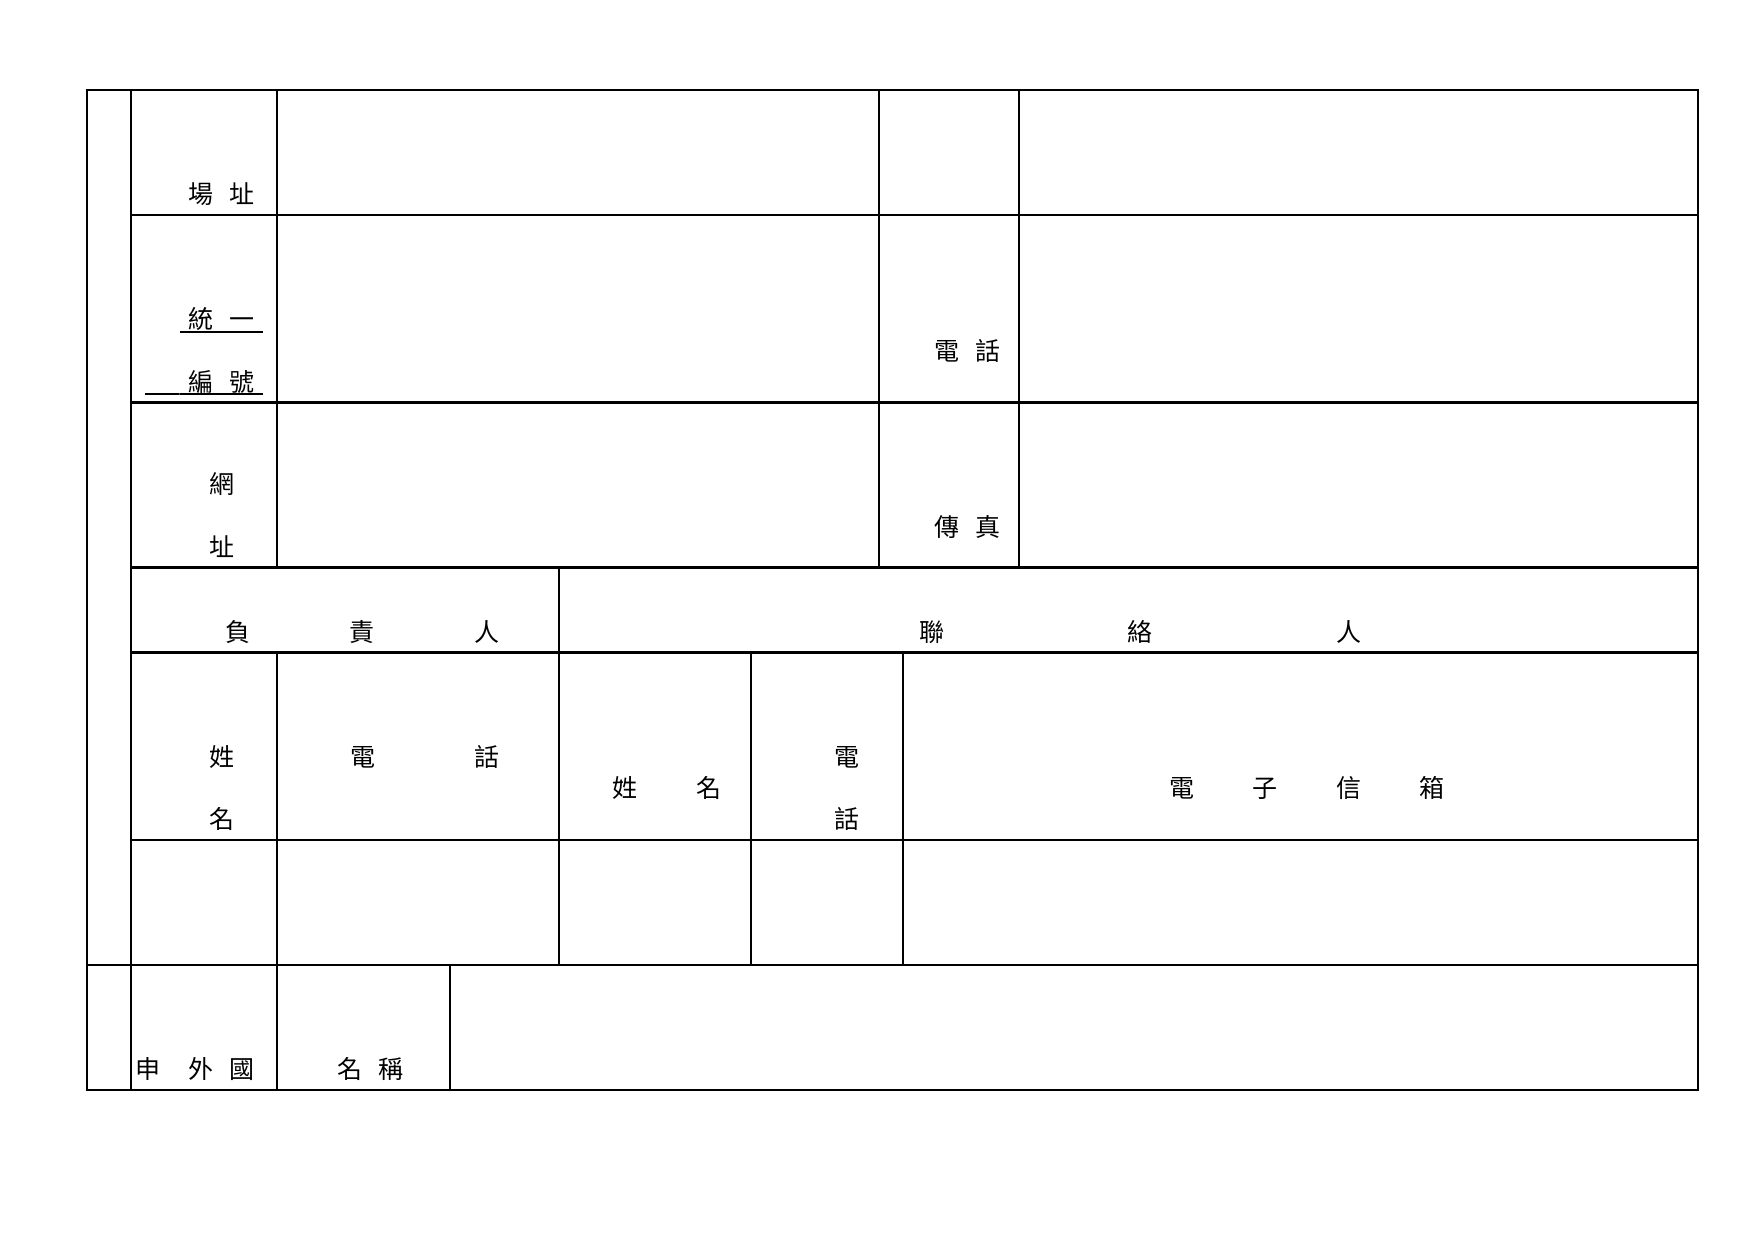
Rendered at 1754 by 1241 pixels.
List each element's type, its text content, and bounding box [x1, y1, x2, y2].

table_cell [1020, 404, 1697, 566]
table_cell [362, 841, 558, 964]
table_cell 申請審查產品基本資料 [88, 966, 130, 1089]
table_cell 電 話 [278, 654, 558, 839]
table_cell [1020, 216, 1166, 401]
table_cell 傳真 [880, 404, 1018, 566]
table_cell 名稱 [278, 966, 449, 1089]
table_cell 電 話 [752, 654, 902, 839]
table_cell [1020, 91, 1697, 214]
table_cell [560, 841, 750, 964]
table_cell 電話 [880, 216, 1018, 401]
table_cell 統一編號 [132, 216, 276, 401]
table_cell [278, 216, 362, 401]
table_cell [904, 841, 1697, 964]
table_cell [880, 91, 1018, 214]
table_cell [1166, 216, 1697, 401]
table_cell 姓 名 [132, 654, 276, 839]
table_cell 場址 [132, 91, 276, 214]
table_cell [362, 404, 878, 566]
table_cell 電 子 信 箱 [904, 654, 1697, 839]
table_header 進口業者資料 [88, 91, 130, 964]
table_cell [132, 841, 276, 964]
table_cell [362, 216, 878, 401]
table_cell [362, 91, 878, 214]
table_cell 聯 絡 人 [560, 569, 1697, 651]
table_cell [451, 966, 1697, 1089]
table_cell [278, 841, 362, 964]
table_cell 負 責 人 [132, 569, 558, 651]
table_cell [278, 404, 362, 566]
table_cell [278, 91, 362, 214]
table_cell 網 址 [132, 404, 276, 566]
table_cell [752, 841, 902, 964]
table_cell 外國農產品經營業者 [132, 966, 276, 1089]
table_cell 姓 名 [560, 654, 750, 839]
